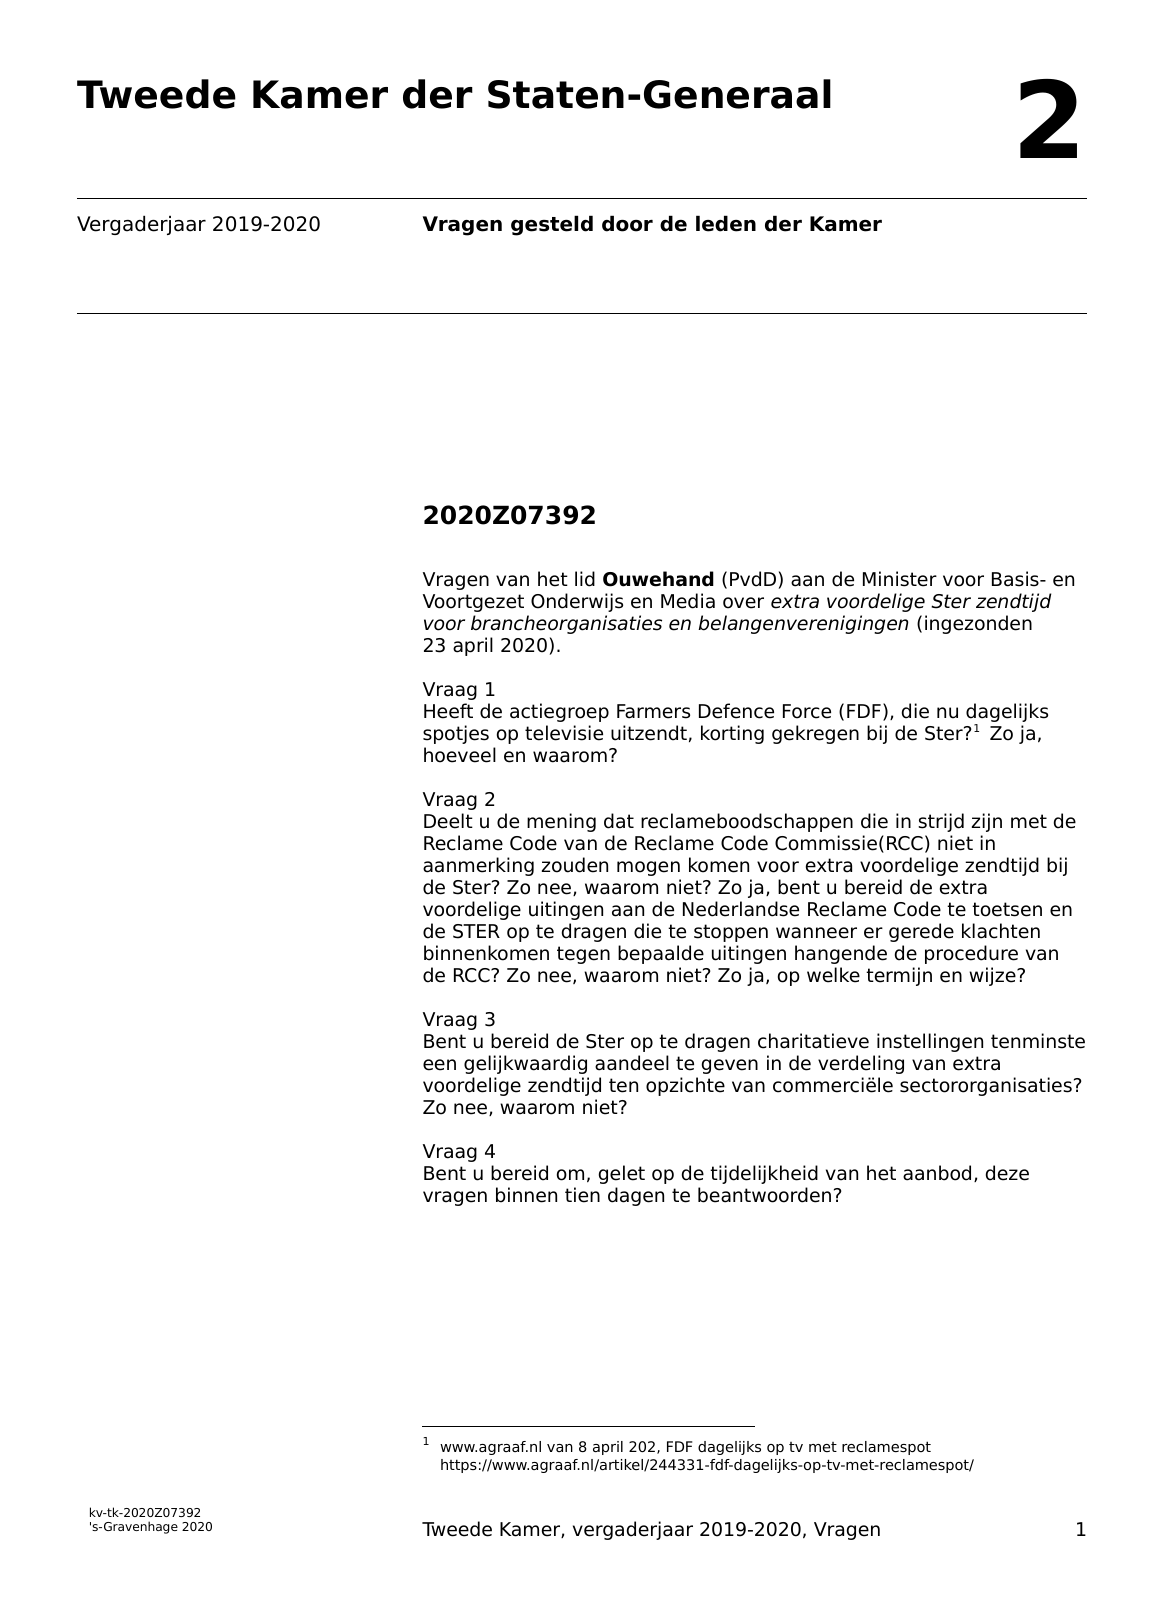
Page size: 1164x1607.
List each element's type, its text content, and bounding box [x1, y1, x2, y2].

text 2020Z07392 [422, 501, 1087, 531]
text Vraag 4 [422, 1141, 1087, 1163]
text 's-Gravenhage 2020 [88, 1520, 323, 1534]
table_header 2 [886, 59, 1087, 198]
text Vraag 3 [422, 1009, 1087, 1031]
table_cell Vergaderjaar 2019-2020 [77, 199, 422, 313]
text Deelt u de mening dat reclameboodschappen die in strijd zijn met de Reclame Code van de Reclame Code Commissie(RCC) niet in aanmerking zouden mogen komen voor extra voordelige zendtijd bij de Ster? Zo nee, waarom niet? Zo ja, bent u bereid de extra voordelige uitingen aan de Nederlandse Reclame Code te toetsen en de STER op te dragen die te stoppen wanneer er gerede klachten binnenkomen tegen bepaalde uitingen hangende de procedure van de RCC? Zo nee, waarom niet? Zo ja, op welke termijn en wijze? [422, 811, 1087, 987]
text Bent u bereid om, gelet op de tijdelijkheid van het aanbod, deze vragen binnen tien dagen te beantwoorden? [422, 1163, 1087, 1207]
text Vraag 1 [422, 679, 1087, 701]
text Vraag 2 [422, 789, 1087, 811]
text Vragen van het lid Ouwehand (PvdD) aan de Minister voor Basis- en Voortgezet Onderwijs en Media over extra voordelige Ster zendtijd voor brancheorganisaties en belangenverenigingen (ingezonden 23 april 2020). [422, 569, 1087, 657]
text kv-tk-2020Z07392 [88, 1506, 323, 1520]
text www.agraaf.nl van 8 april 202, FDF dagelijks op tv met reclamespot https://www.agraaf.nl/artikel/244331-fdf-dagelijks-op-tv-met-reclamespot/ [422, 1435, 1087, 1474]
table_header Tweede Kamer der Staten-Generaal [77, 59, 886, 198]
text Bent u bereid de Ster op te dragen charitatieve instellingen tenminste een gelijkwaardig aandeel te geven in de verdeling van extra voordelige zendtijd ten opzichte van commerciële sectororganisaties? Zo nee, waarom niet? [422, 1031, 1087, 1119]
table_cell Vragen gesteld door de leden der Kamer [422, 199, 1087, 313]
text Heeft de actiegroep Farmers Defence Force (FDF), die nu dagelijks spotjes op televisie uitzendt, korting gekregen bij de Ster? Zo ja, hoeveel en waarom? [422, 701, 1087, 767]
